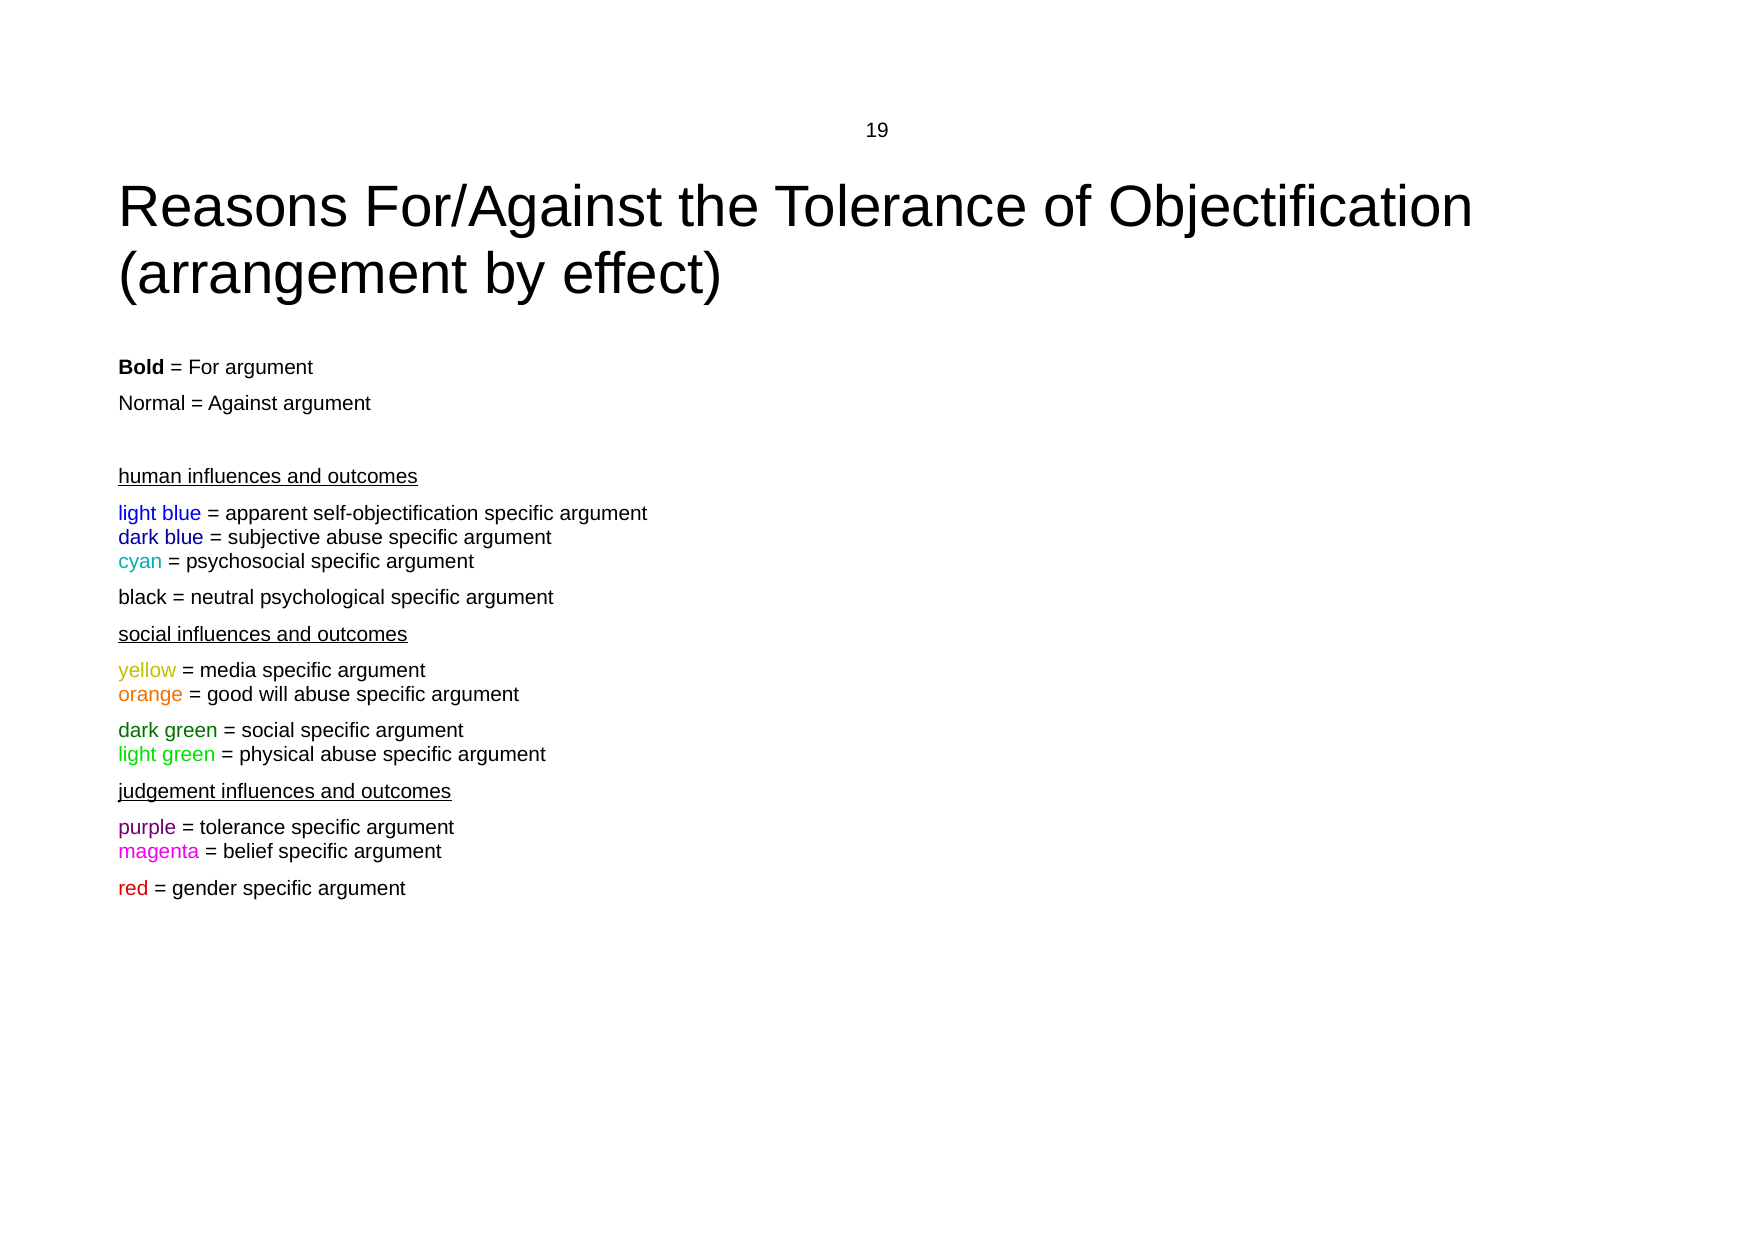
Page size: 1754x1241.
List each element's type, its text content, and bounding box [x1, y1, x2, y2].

text dark green = social specific argument light green = physical abuse specific argument [118, 718, 1636, 766]
text human influences and outcomes [118, 464, 1636, 488]
text black = neutral psychological specific argument [118, 585, 1636, 609]
text judgement influences and outcomes [118, 779, 1636, 803]
text light blue = apparent self-objectification specific argument dark blue = subjective abuse specific argument cyan = psychosocial specific argument [118, 501, 1636, 572]
text social influences and outcomes [118, 621, 1636, 645]
text purple = tolerance specific argument magenta = belief specific argument [118, 815, 1636, 863]
text Bold = For argument [118, 355, 1636, 379]
text Normal = Against argument [118, 391, 1636, 415]
text red = gender specific argument [118, 876, 1636, 899]
text Reasons For/Against the Tolerance of Objectification (arrangement by effect) [118, 172, 1636, 306]
text yellow = media specific argument orange = good will abuse specific argument [118, 658, 1636, 706]
